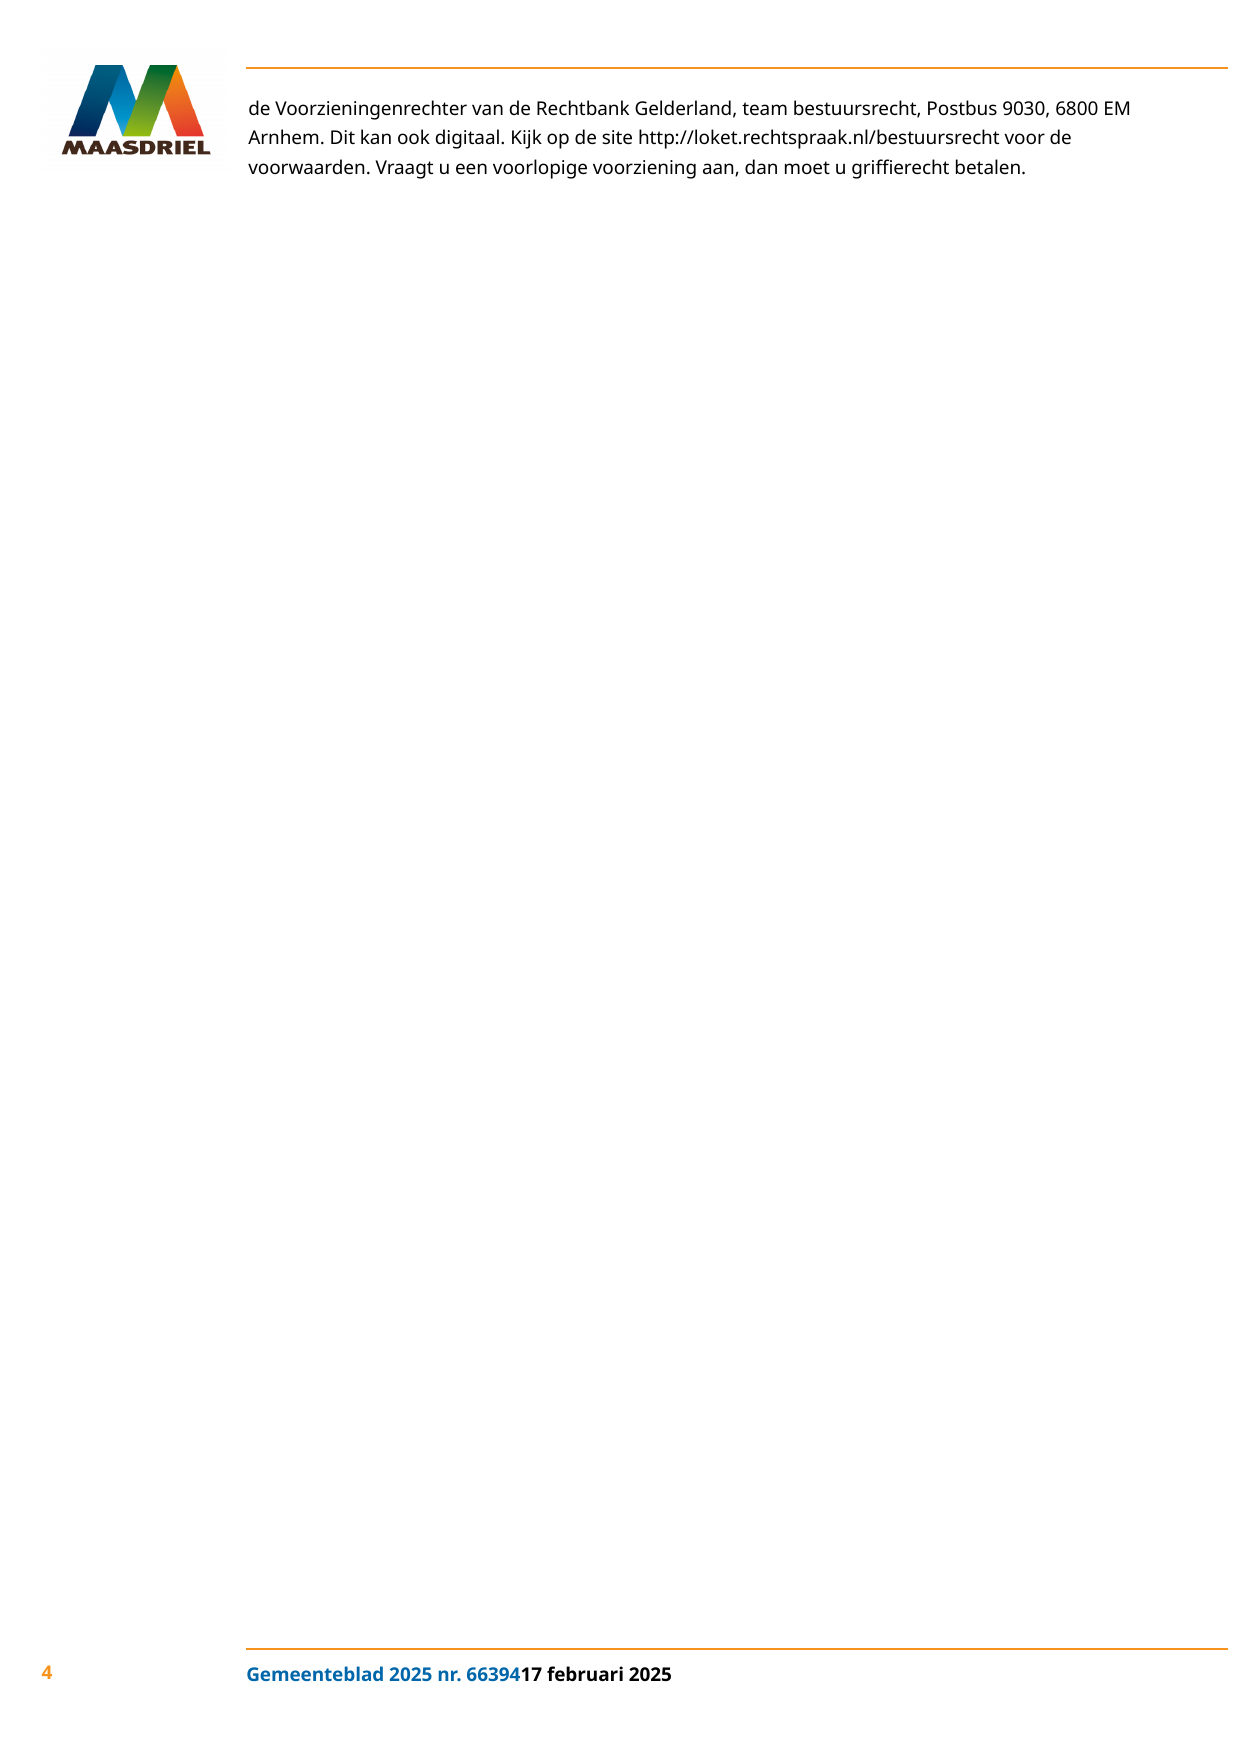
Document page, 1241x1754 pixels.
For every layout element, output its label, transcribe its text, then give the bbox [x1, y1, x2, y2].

text de Voorzieningenrechter van de Rechtbank Gelderland, team bestuursrecht, Postbus 9030, 6800 EM Arnhem. Dit kan ook digitaal. Kijk op de site http://loket.rechtspraak.nl/bestuursrecht voor de voorwaarden. Vraagt u een voorlopige voorziening aan, dan moet u griffierecht betalen. [248, 95, 1152, 180]
picture [41, 47, 231, 172]
